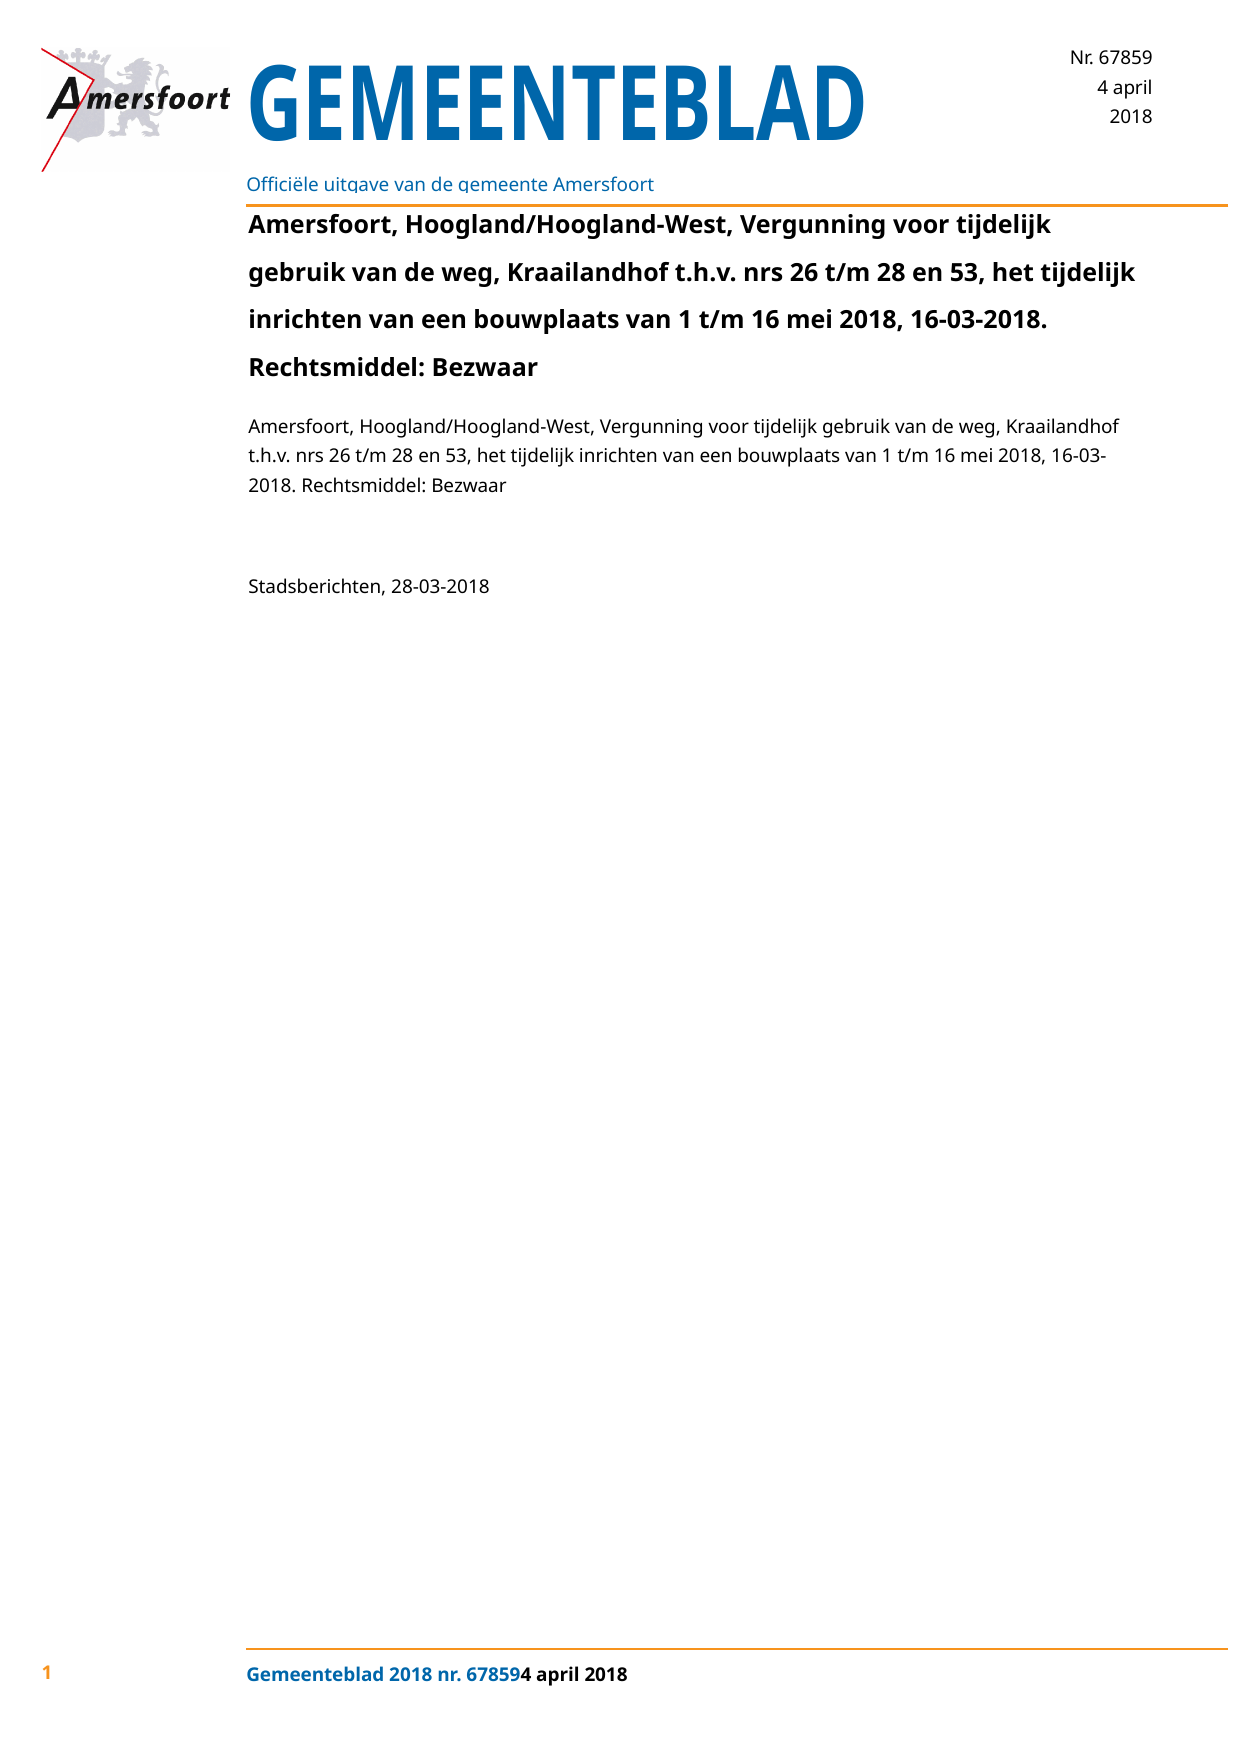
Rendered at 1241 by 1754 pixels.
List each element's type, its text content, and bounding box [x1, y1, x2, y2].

text Stadsberichten, 28-03-2018 [248, 573, 1152, 599]
text Amersfoort, Hoogland/Hoogland-West, Vergunning voor tijdelijk gebruik van de weg, Kraailandhof t.h.v. nrs 26 t/m 28 en 53, het tijdelijk inrichten van een bouwplaats van 1 t/m 16 mei 2018, 16-03-2018. Rechtsmiddel: Bezwaar [248, 207, 1152, 384]
text Amersfoort, Hoogland/Hoogland-West, Vergunning voor tijdelijk gebruik van de weg, Kraailandhof t.h.v. nrs 26 t/m 28 en 53, het tijdelijk inrichten van een bouwplaats van 1 t/m 16 mei 2018, 16-03-2018. Rechtsmiddel: Bezwaar [248, 413, 1152, 498]
picture [41, 47, 231, 172]
